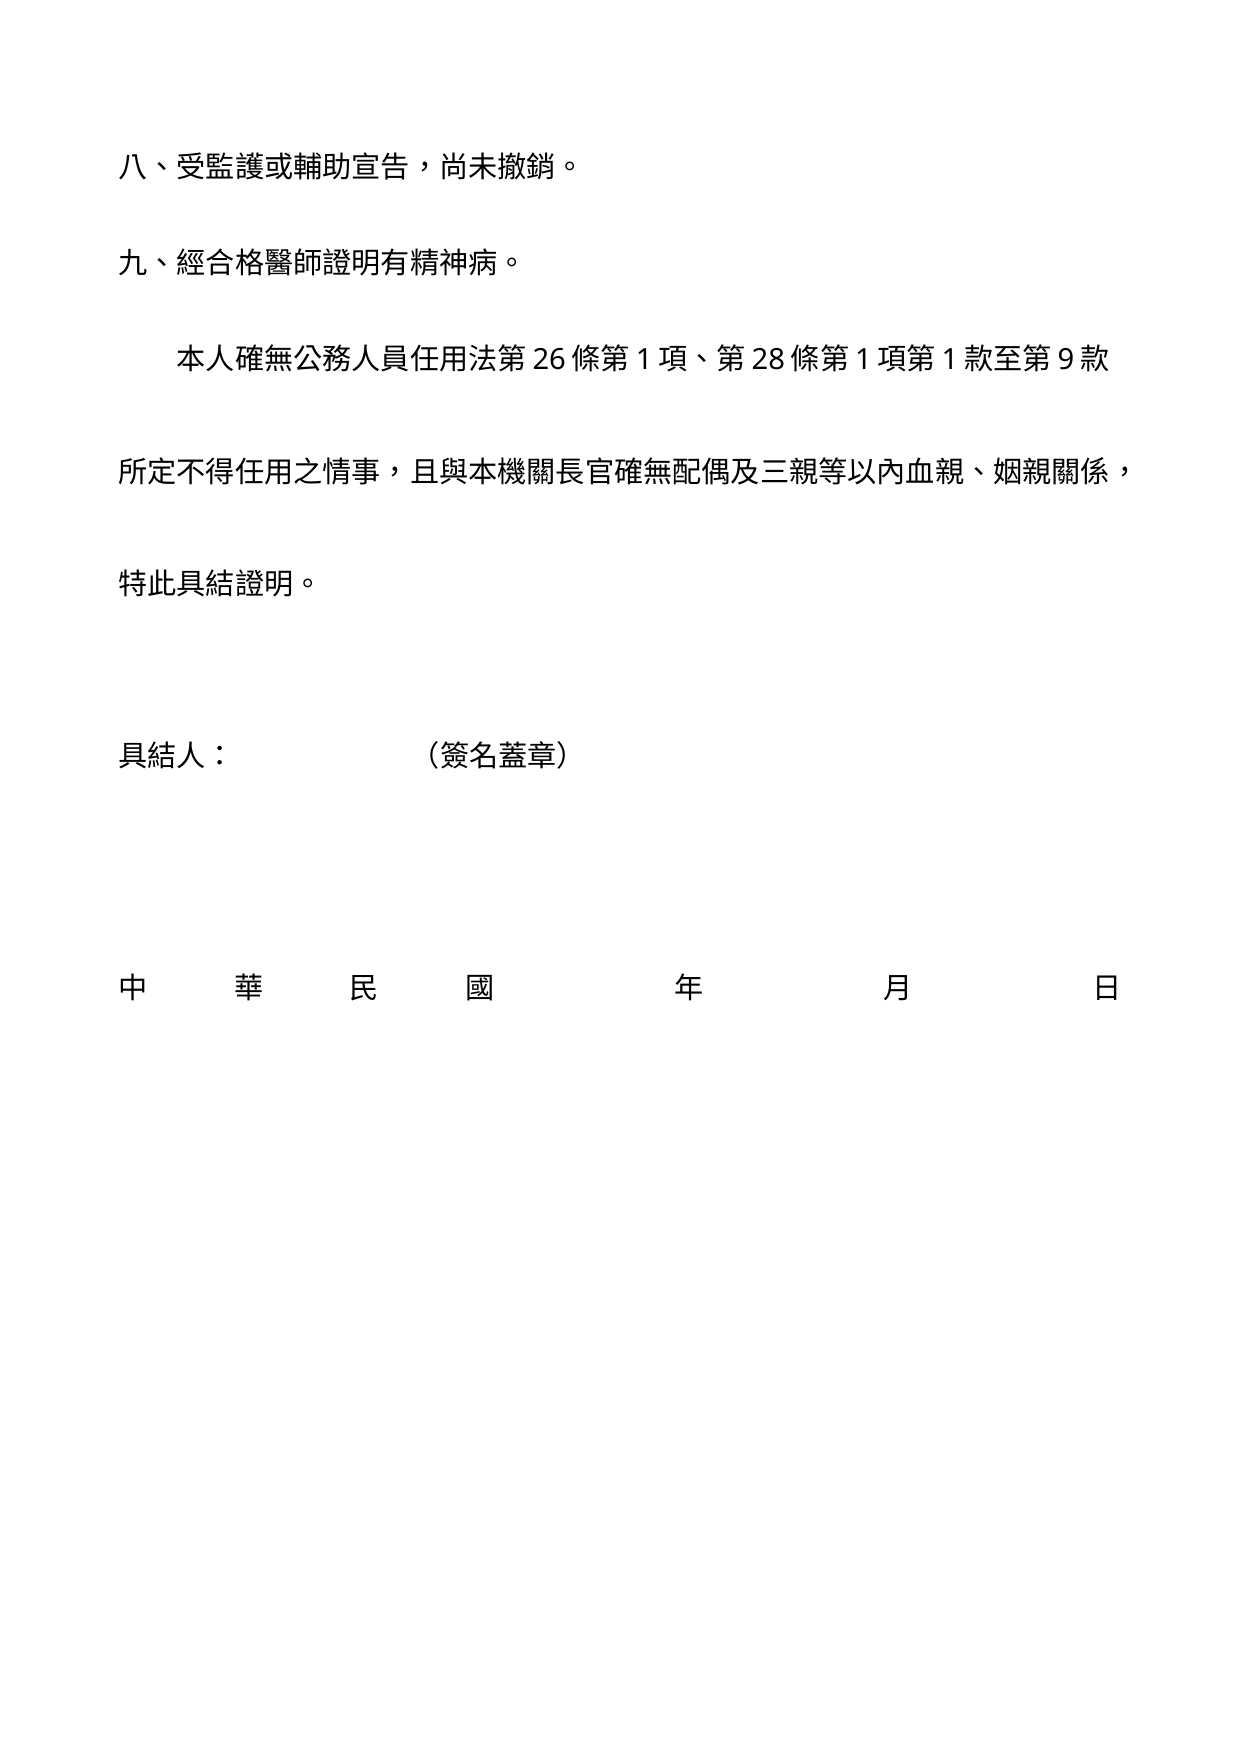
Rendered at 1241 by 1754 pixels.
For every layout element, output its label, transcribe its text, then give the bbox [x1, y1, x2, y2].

text 九、經合格醫師證明有精神病。 [118, 223, 1122, 298]
text 本人確無公務人員任用法第26條第1項、第28條第1項第1款至第9款所定不得任用之情事，且與本機關長官確無配偶及三親等以內血親、姻親關係，特此具結證明。 [118, 319, 1122, 619]
text 具結人： （簽名蓋章） [118, 716, 1046, 791]
text 中華民國 年 月 日 [118, 948, 1122, 1023]
text 八、受監護或輔助宣告，尚未撤銷。 [118, 127, 1122, 202]
